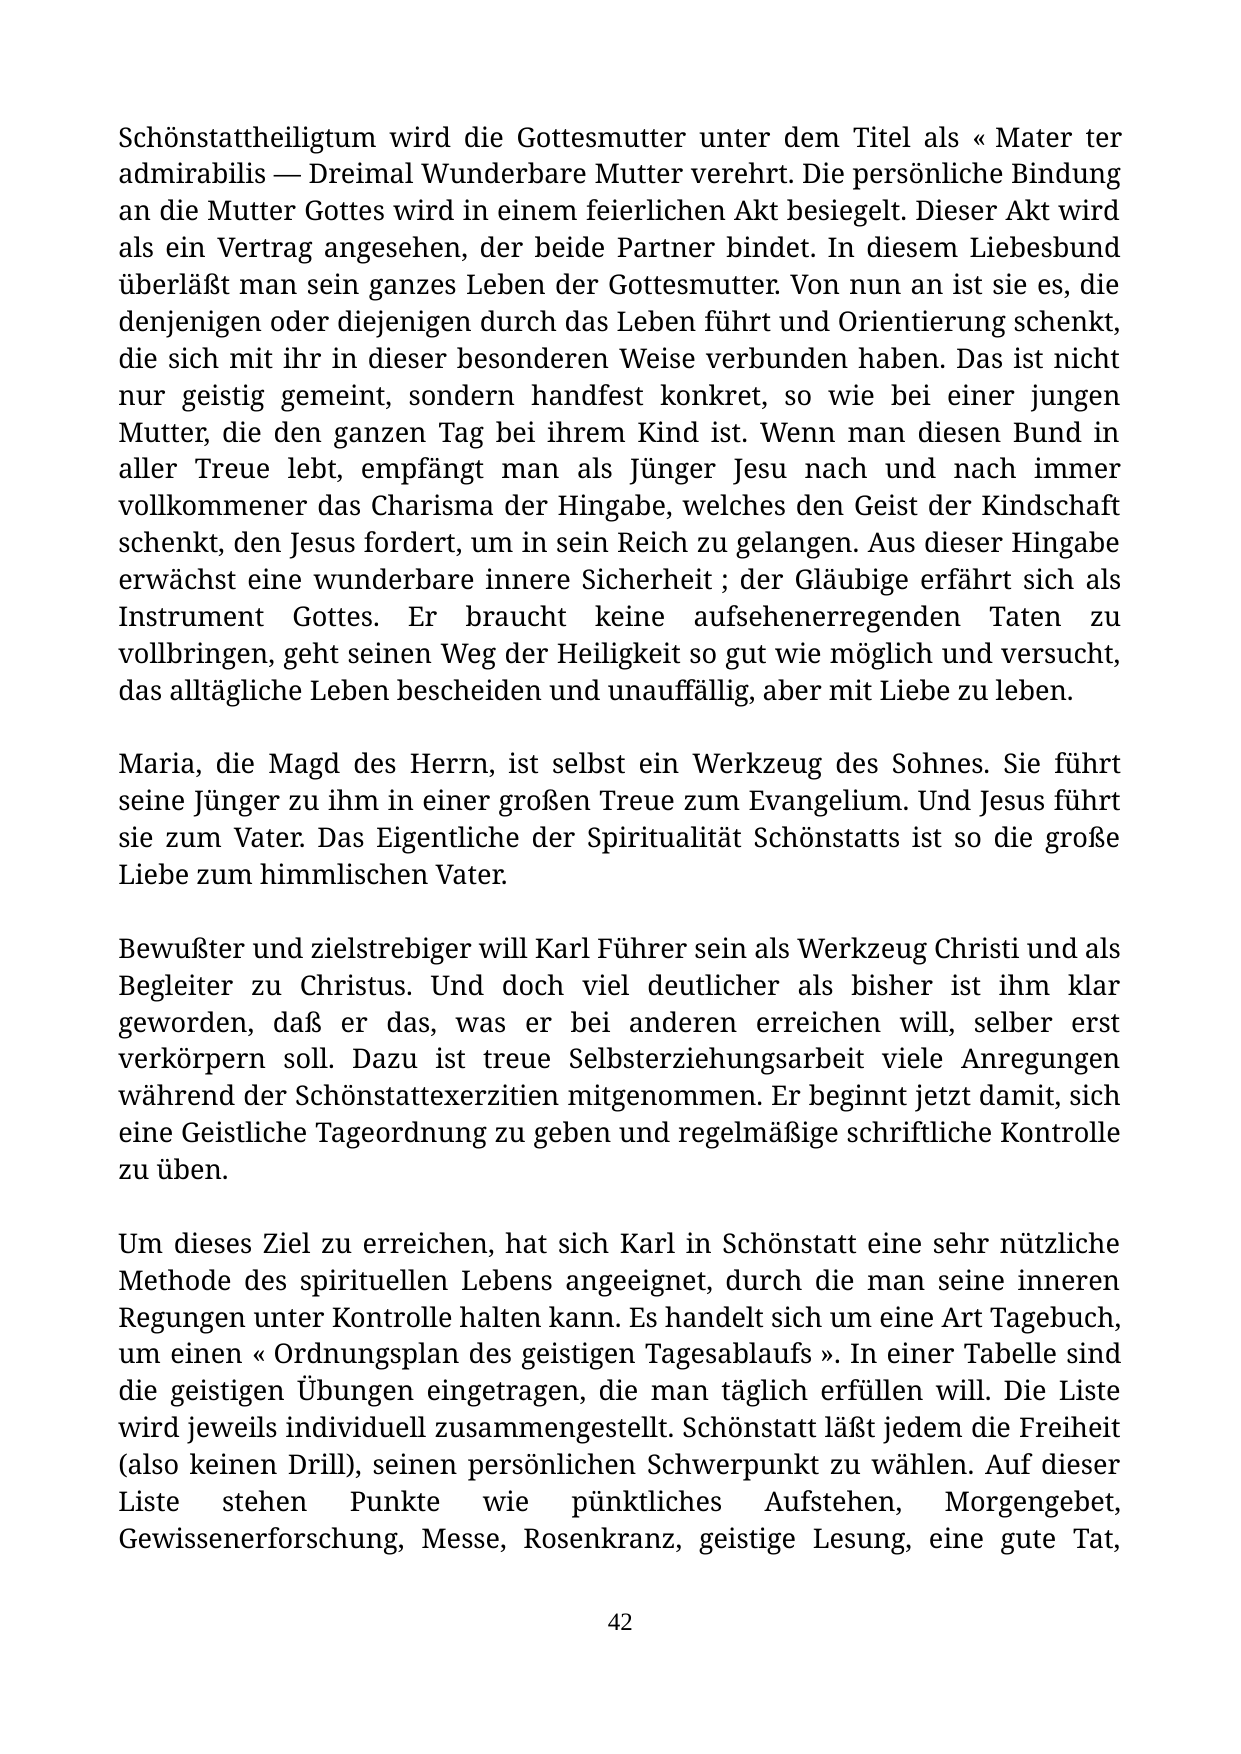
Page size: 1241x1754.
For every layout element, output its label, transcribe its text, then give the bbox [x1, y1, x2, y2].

text Bewußter und zielstrebiger will Karl Führer sein als Werkzeug Christi und als Begleiter zu Christus. Und doch viel deutlicher als bisher ist ihm klar geworden, daß er das, was er bei anderen erreichen will, selber erst verkörpern soll. Dazu ist treue Selbsterziehungsarbeit viele Anregungen während der Schönstattexerzitien mitgenommen. Er beginnt jetzt damit, sich eine Geistliche Tageordnung zu geben und regelmäßige schriftliche Kontrolle zu üben. [118, 929, 1122, 1187]
text Um dieses Ziel zu erreichen, hat sich Karl in Schönstatt eine sehr nützliche Methode des spirituellen Lebens angeeignet, durch die man seine inneren Regungen unter Kontrolle halten kann. Es handelt sich um eine Art Tagebuch, um einen « Ordnungsplan des geistigen Tagesablaufs ». In einer Tabelle sind die geistigen Übungen eingetragen, die man täglich erfüllen will. Die Liste wird jeweils individuell zusammengestellt. Schönstatt läßt jedem die Freiheit (also keinen Drill), seinen persönlichen Schwerpunkt zu wählen. Auf dieser Liste stehen Punkte wie pünktliches Aufstehen, Morgengebet, Gewissenerforschung, Messe, Rosenkranz, geistige Lesung, eine gute Tat, [118, 1224, 1122, 1556]
text Maria, die Magd des Herrn, ist selbst ein Werkzeug des Sohnes. Sie führt seine Jünger zu ihm in einer großen Treue zum Evangelium. Und Jesus führt sie zum Vater. Das Eigentliche der Spiritualität Schönstatts ist so die große Liebe zum himmlischen Vater. [118, 745, 1122, 892]
text Schönstattheiligtum wird die Gottesmutter unter dem Titel als « Mater ter admirabilis — Dreimal Wunderbare Mutter verehrt. Die persönliche Bindung an die Mutter Gottes wird in einem feierlichen Akt besiegelt. Dieser Akt wird als ein Vertrag angesehen, der beide Partner bindet. In diesem Liebesbund überläßt man sein ganzes Leben der Gottesmutter. Von nun an ist sie es, die denjenigen oder diejenigen durch das Leben führt und Orientierung schenkt, die sich mit ihr in dieser besonderen Weise verbunden haben. Das ist nicht nur geistig gemeint, sondern handfest konkret, so wie bei einer jungen Mutter, die den ganzen Tag bei ihrem Kind ist. Wenn man diesen Bund in aller Treue lebt, empfängt man als Jünger Jesu nach und nach immer vollkommener das Charisma der Hingabe, welches den Geist der Kindschaft schenkt, den Jesus fordert, um in sein Reich zu gelangen. Aus dieser Hingabe erwächst eine wunderbare innere Sicherheit ; der Gläubige erfährt sich als Instrument Gottes. Er braucht keine aufsehenerregenden Taten zu vollbringen, geht seinen Weg der Heiligkeit so gut wie möglich und versucht, das alltägliche Leben bescheiden und unauffällig, aber mit Liebe zu leben. [118, 118, 1122, 708]
